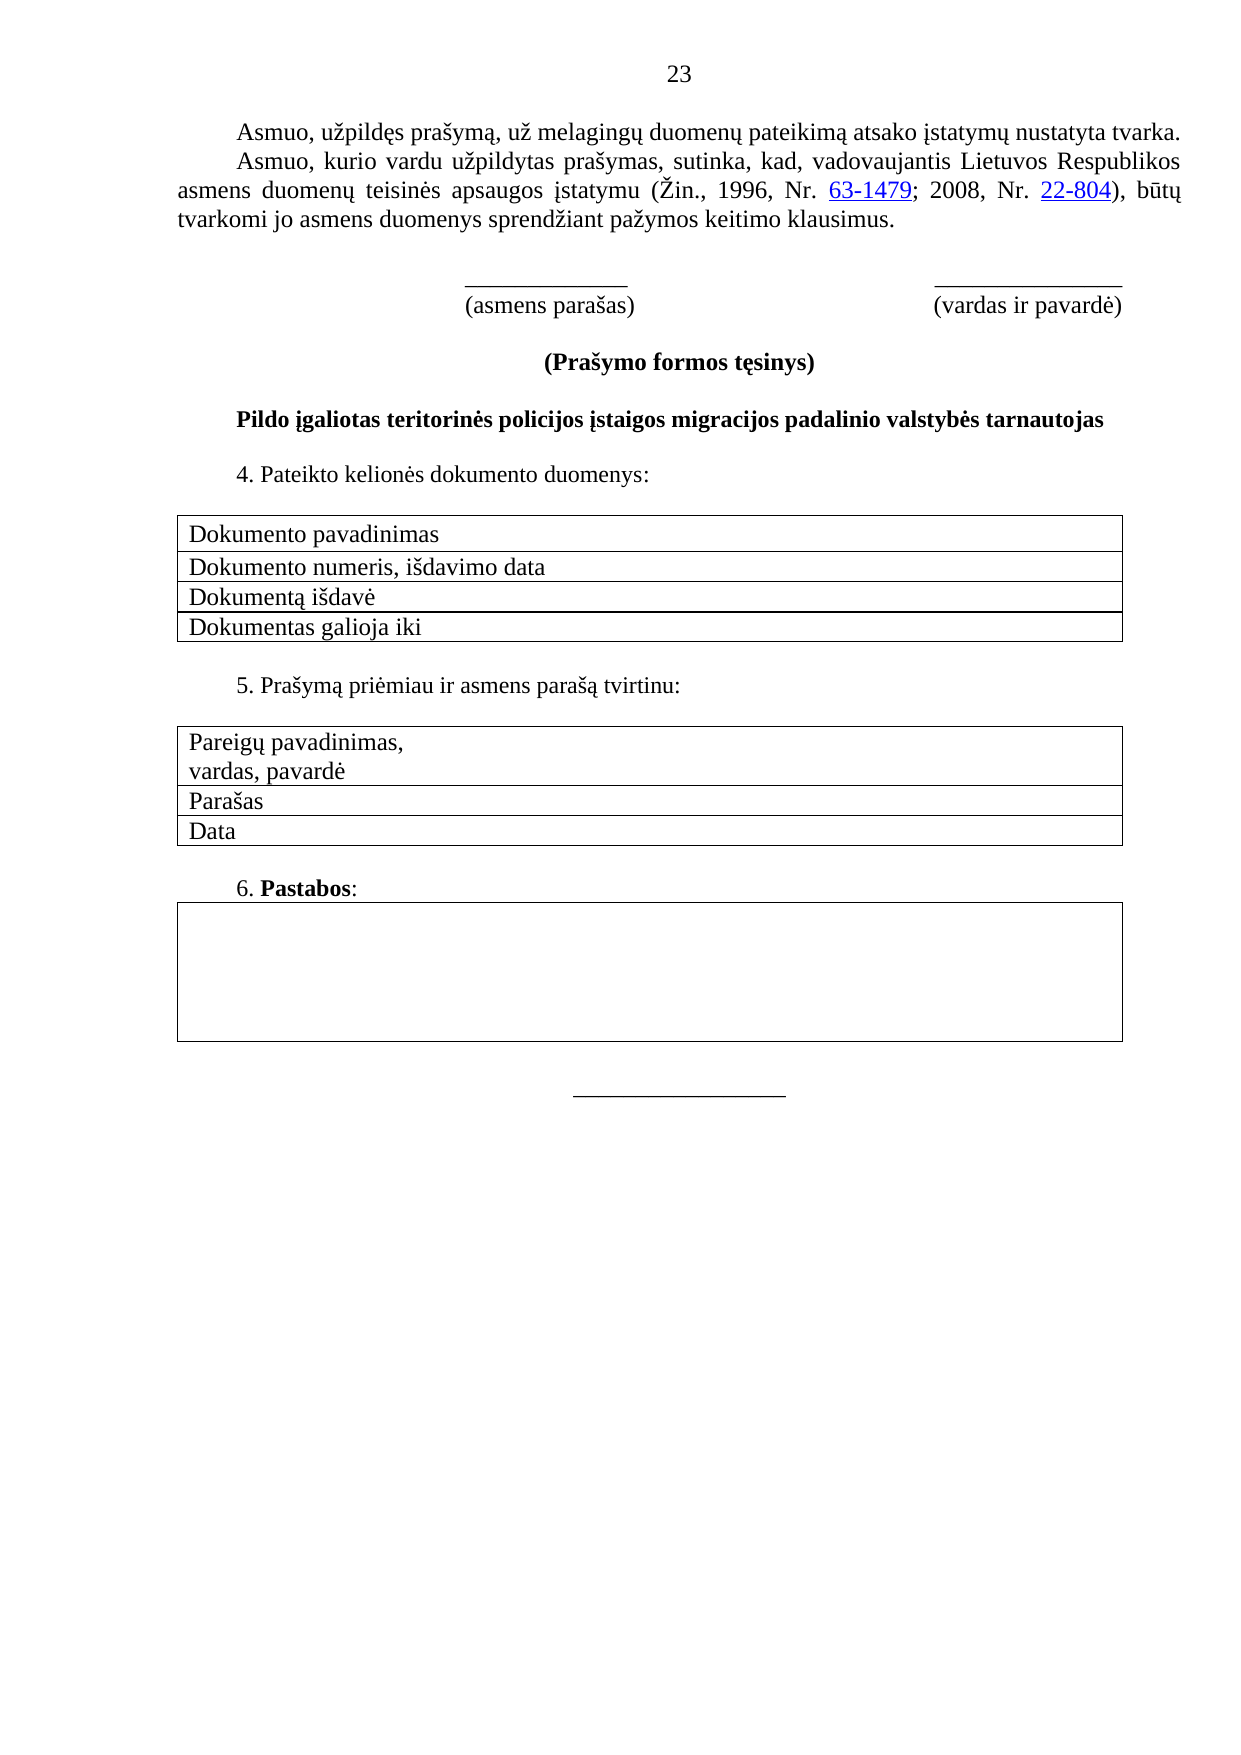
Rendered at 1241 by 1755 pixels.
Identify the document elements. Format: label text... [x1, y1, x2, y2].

text Pildo įgaliotas teritorinės policijos įstaigos migracijos padalinio valstybės tarnautojas [177, 405, 1181, 432]
text 5. Prašymą priėmiau ir asmens parašą tvirtinu: [177, 671, 1181, 698]
text 4. Pateikto kelionės dokumento duomenys: [177, 460, 1181, 488]
text (Prašymo formos tęsinys) [177, 347, 1181, 376]
table_header Dokumento pavadinimas [178, 516, 1122, 551]
text Asmuo, užpildęs prašymą, už melagingų duomenų pateikimą atsako įstatymų nustatyta tvarka. [177, 117, 1181, 146]
text Asmuo, kurio vardu užpildytas prašymas, sutinka, kad, vadovaujantis Lietuvos Respublikos asmens duomenų teisinės apsaugos įstatymu (Žin., 1996, Nr. 63-1479; 2008, Nr. 22-804), būtų tvarkomi jo asmens duomenys sprendžiant pažymos keitimo klausimus. [177, 146, 1181, 232]
table_header [178, 903, 1122, 1041]
text 6. Pastabos: [177, 874, 1181, 902]
table_cell Dokumentas galioja iki [178, 613, 1122, 641]
text _____________ _______________ [465, 261, 1181, 290]
text (asmens parašas) (vardas ir pavardė) [465, 290, 1181, 319]
table_cell Data [178, 816, 1122, 845]
table_cell Dokumentą išdavė [178, 582, 1122, 611]
text _________________ [177, 1071, 1181, 1100]
table_cell Parašas [178, 786, 1122, 815]
table_header Pareigų pavadinimas, vardas, pavardė [178, 727, 1122, 785]
table_cell Dokumento numeris, išdavimo data [178, 552, 1122, 581]
